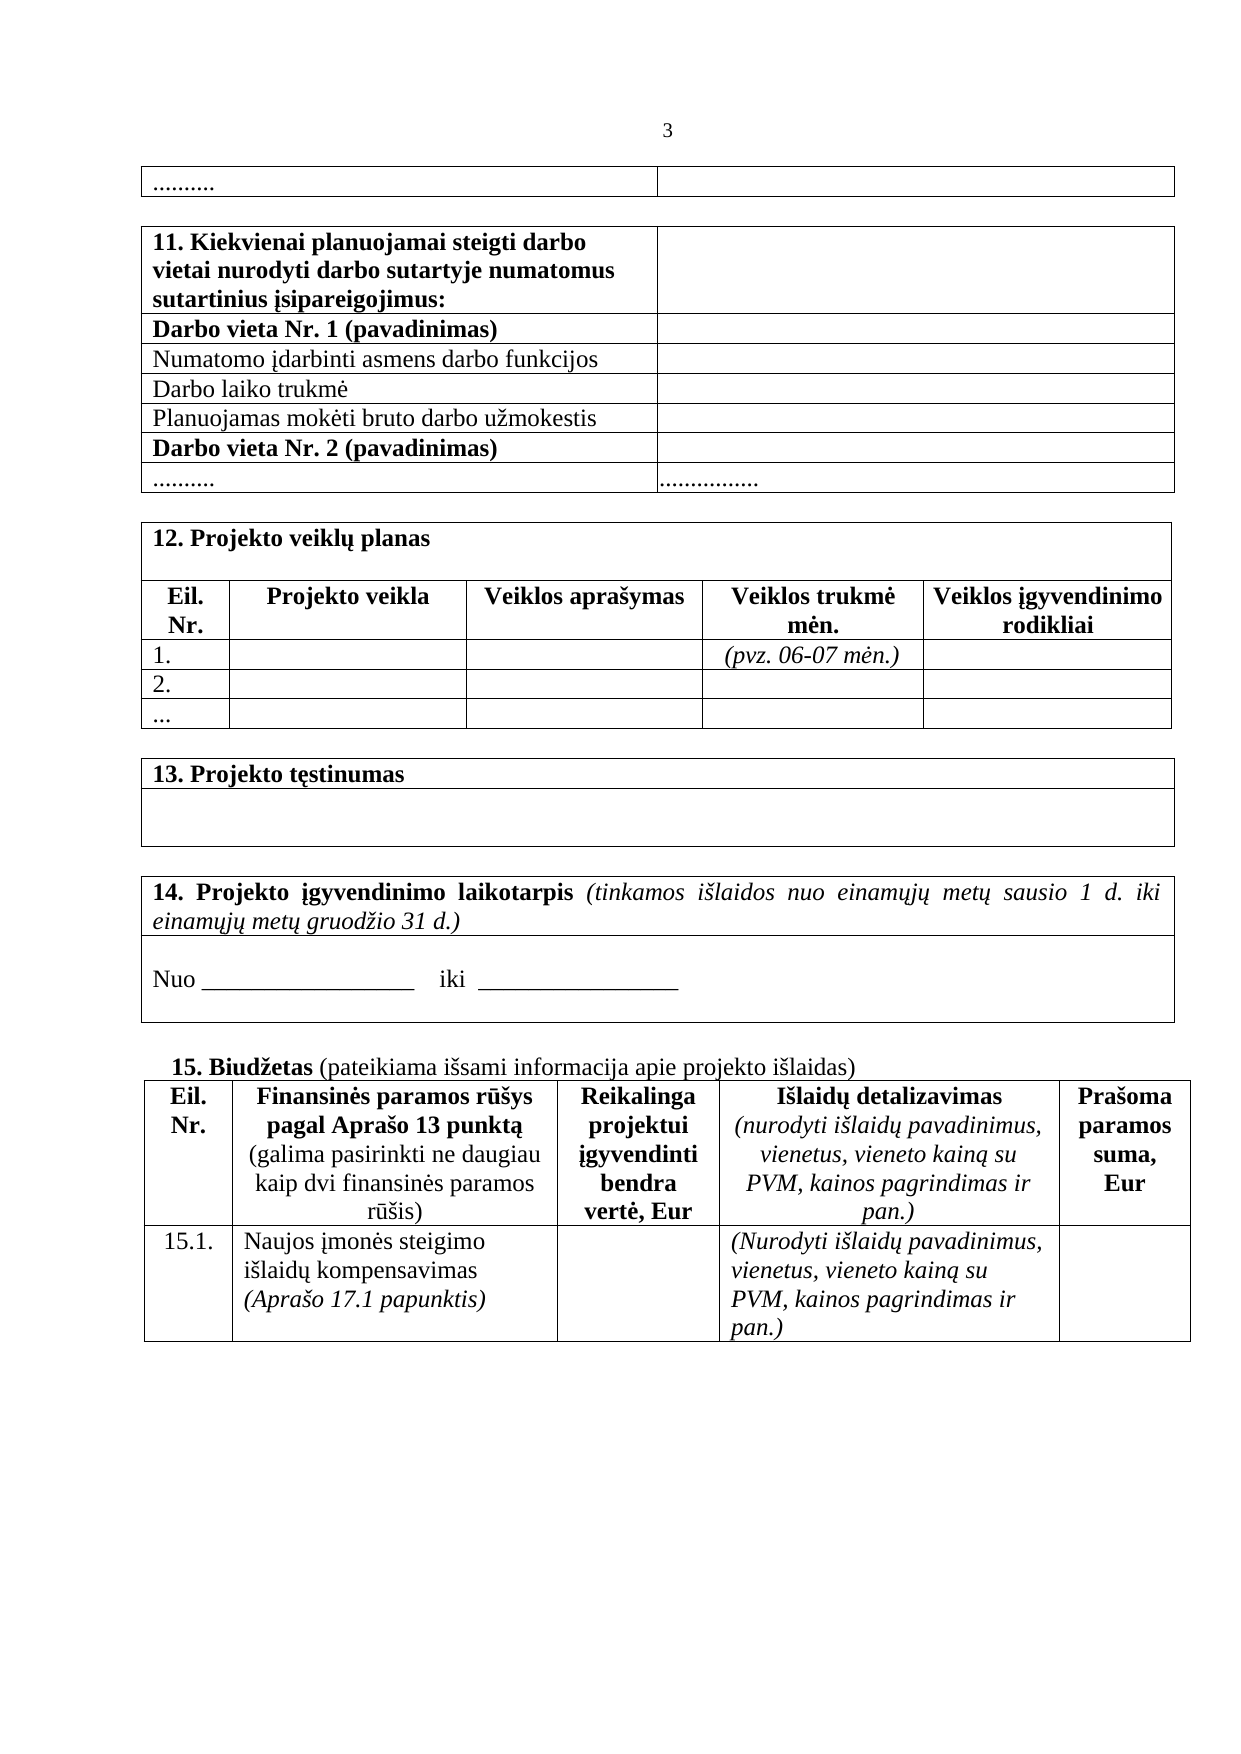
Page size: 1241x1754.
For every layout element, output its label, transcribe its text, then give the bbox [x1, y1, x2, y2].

table_cell (Nurodyti išlaidų pavadinimus, vienetus, vieneto kainą su PVM, kainos pagrindimas ir pan.) [720, 1226, 1059, 1341]
table_cell [924, 640, 1171, 668]
table_cell [658, 314, 1174, 343]
table_cell [703, 670, 923, 698]
table_cell [230, 699, 466, 728]
table_cell [658, 374, 1174, 402]
table_cell 15.1. [145, 1226, 232, 1341]
table_cell Veiklos trukmė mėn. [703, 581, 923, 639]
table_cell [230, 640, 466, 668]
table_cell [658, 344, 1174, 373]
table_cell [924, 699, 1171, 728]
table_cell ................ [658, 463, 1174, 492]
table_cell Projekto veikla [230, 581, 466, 639]
table_cell [924, 670, 1171, 698]
table_cell 1. [142, 640, 229, 668]
table_cell Darbo laiko trukmė [142, 374, 657, 402]
table_header 11. Kiekvienai planuojamai steigti darbo vietai nurodyti darbo sutartyje numatomus sutartinius įsipareigojimus: [142, 227, 657, 313]
table_cell [1060, 1226, 1190, 1341]
table_cell Nuo _________________ iki ________________ [142, 936, 1174, 1022]
table_cell Veiklos įgyvendinimo rodikliai [924, 581, 1171, 639]
table_header Reikalinga projektui įgyvendinti bendra vertė, Eur [558, 1081, 719, 1225]
table_cell .......... [142, 167, 657, 196]
table_cell ... [142, 699, 229, 728]
table_cell [558, 1226, 719, 1341]
table_cell Eil. Nr. [142, 581, 229, 639]
table_header Išlaidų detalizavimas (nurodyti išlaidų pavadinimus, vienetus, vieneto kainą su PVM, kainos pagrindimas ir pan.) [720, 1081, 1059, 1225]
table_cell [467, 699, 702, 728]
table_cell (pvz. 06-07 mėn.) [703, 640, 923, 668]
table_header 14. Projekto įgyvendinimo laikotarpis (tinkamos išlaidos nuo einamųjų metų sausio 1 d. iki einamųjų metų gruodžio 31 d.) [142, 877, 1174, 934]
table_header Prašoma paramos suma, Eur [1060, 1081, 1190, 1225]
table_cell [703, 699, 923, 728]
table_cell Darbo vieta Nr. 2 (pavadinimas) [142, 433, 657, 462]
text 15. Biudžetas (pateikiama išsami informacija apie projekto išlaidas) [171, 1052, 1163, 1080]
table_cell .......... [142, 463, 657, 492]
table_cell Veiklos aprašymas [467, 581, 702, 639]
table_cell [142, 789, 1174, 846]
table_header Eil. Nr. [145, 1081, 232, 1225]
table_cell [658, 433, 1174, 462]
table_cell [467, 670, 702, 698]
table_cell Darbo vieta Nr. 1 (pavadinimas) [142, 314, 657, 343]
table_header 12. Projekto veiklų planas [142, 523, 1171, 580]
table_header [658, 227, 1174, 313]
table_cell Numatomo įdarbinti asmens darbo funkcijos [142, 344, 657, 373]
table_header 13. Projekto tęstinumas [142, 759, 1174, 788]
table_cell 2. [142, 670, 229, 698]
table_cell Planuojamas mokėti bruto darbo užmokestis [142, 404, 657, 432]
table_cell Naujos įmonės steigimo išlaidų kompensavimas (Aprašo 17.1 papunktis) [233, 1226, 557, 1341]
table_cell [658, 404, 1174, 432]
table_cell [467, 640, 702, 668]
table_cell [658, 167, 1174, 196]
table_header Finansinės paramos rūšys pagal Aprašo 13 punktą (galima pasirinkti ne daugiau kaip dvi finansinės paramos rūšis) [233, 1081, 557, 1225]
table_cell [230, 670, 466, 698]
